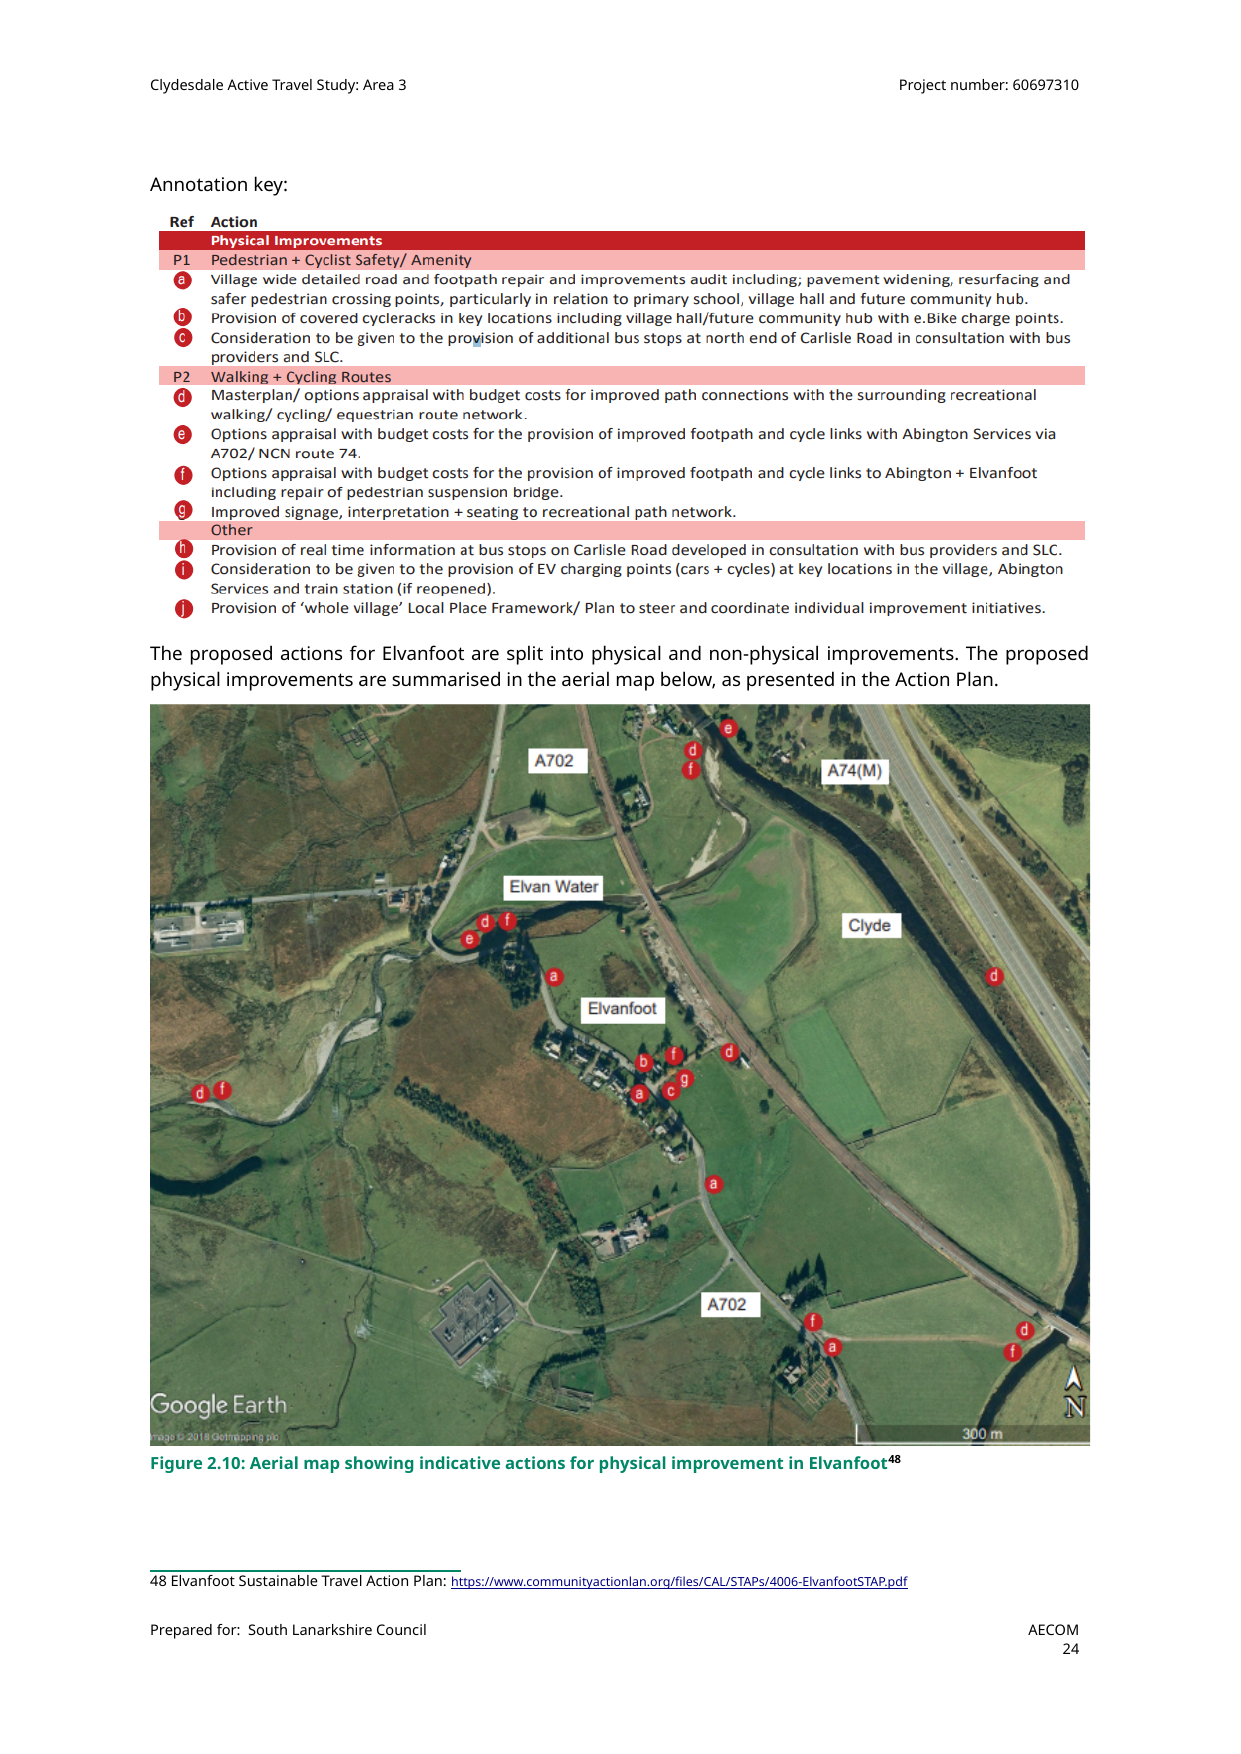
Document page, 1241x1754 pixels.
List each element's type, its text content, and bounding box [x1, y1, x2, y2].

text The proposed actions for Elvanfoot are split into physical and non-physical improvements. The proposed physical improvements are summarised in the aerial map below, as presented in the Action Plan. [150, 640, 1090, 691]
text Annotation key: [150, 171, 1090, 197]
text Figure 2.10: Aerial map showing indicative actions for physical improvement in Elvanfoot [150, 1449, 1090, 1474]
text Elvanfoot Sustainable Travel Action Plan: https://www.communityactionlan.org/files/CAL/STAPs/4006-ElvanfootSTAP.pdf [150, 1571, 1090, 1591]
